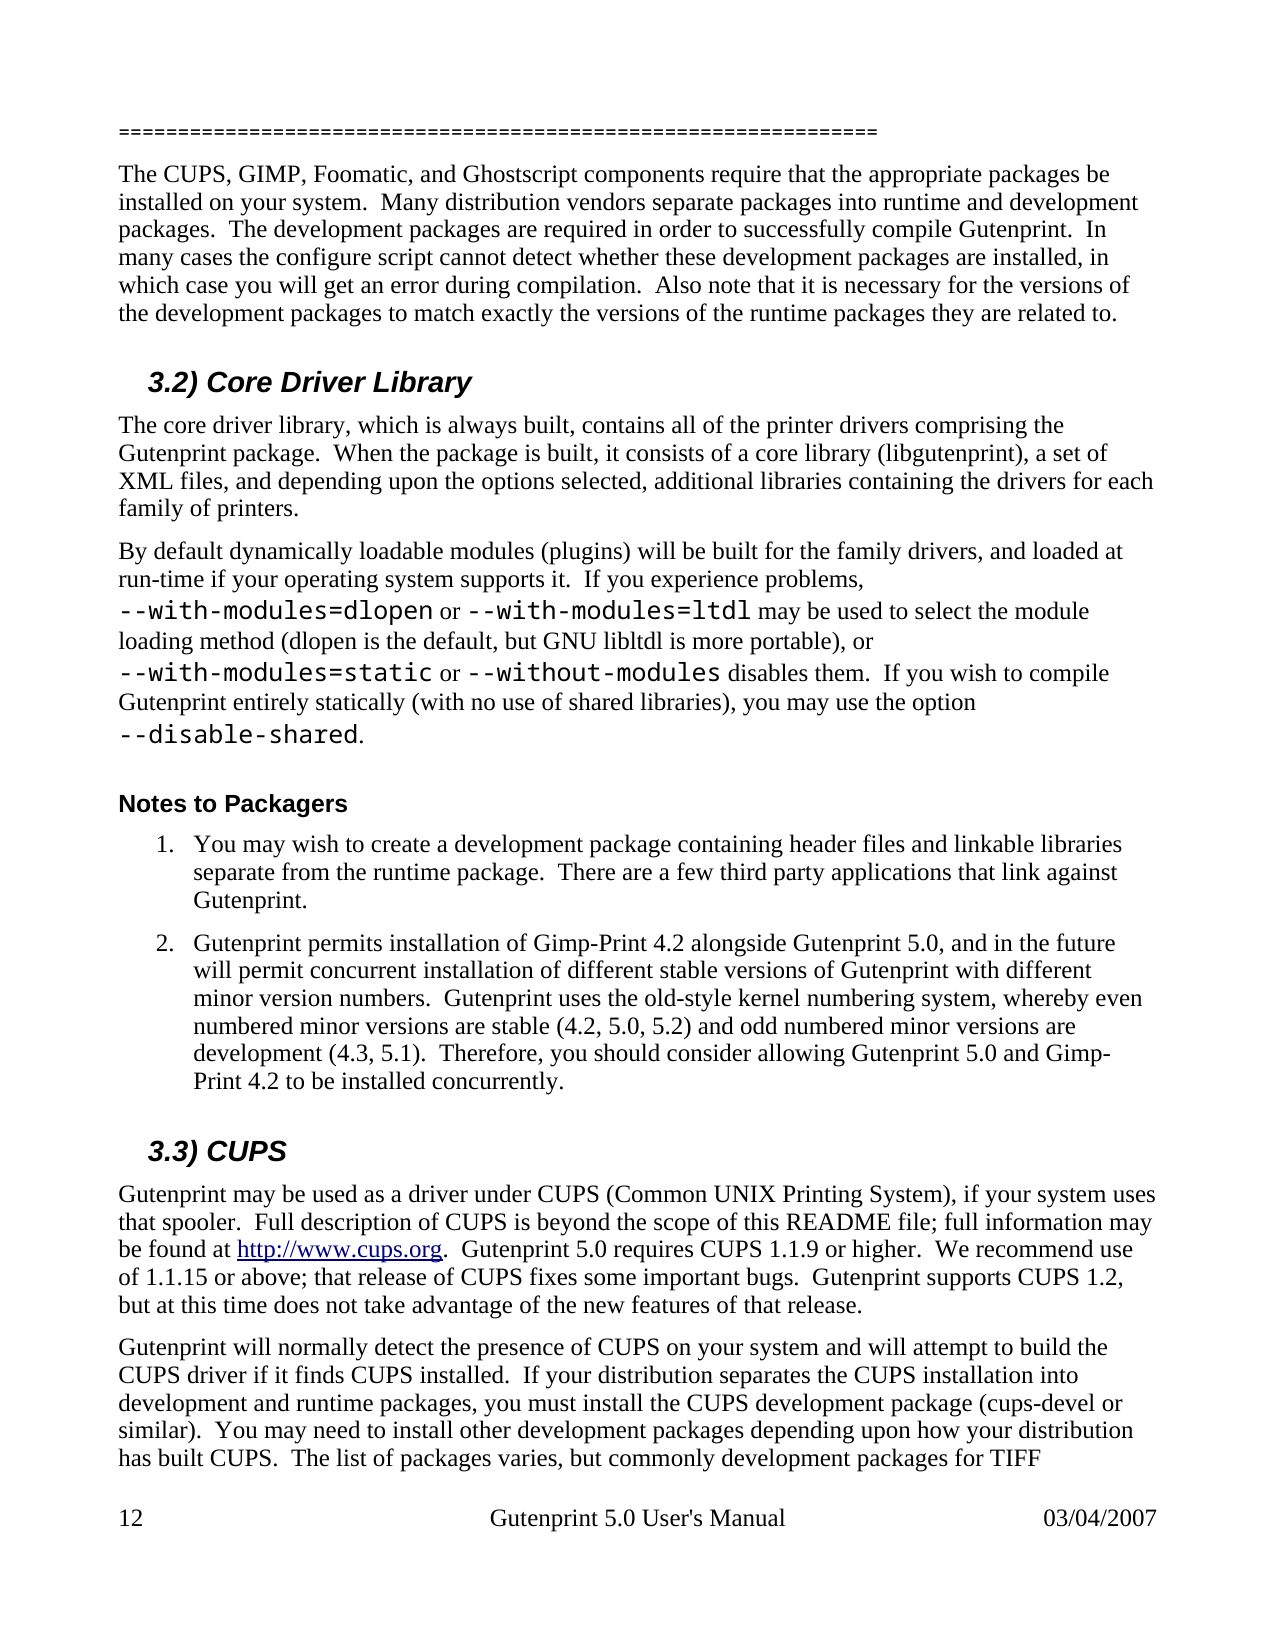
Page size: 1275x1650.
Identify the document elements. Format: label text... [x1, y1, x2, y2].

text The core driver library, which is always built, contains all of the printer drivers comprising the Gutenprint package. When the package is built, it consists of a core library (libgutenprint), a set of XML files, and depending upon the options selected, additional libraries containing the drivers for each family of printers. [118, 411, 1157, 522]
list Gutenprint permits installation of Gimp-Print 4.2 alongside Gutenprint 5.0, and in the future will permit concurrent installation of different stable versions of Gutenprint with different minor version numbers. Gutenprint uses the old-style kernel numbering system, whereby even numbered minor versions are stable (4.2, 5.0, 5.2) and odd numbered minor versions are development (4.3, 5.1). Therefore, you should consider allowing Gutenprint 5.0 and Gimp-Print 4.2 to be installed concurrently. [156, 929, 1157, 1095]
text ================================================================ [118, 118, 1157, 145]
subtitle CUPS [148, 1135, 1157, 1167]
text Gutenprint will normally detect the presence of CUPS on your system and will attempt to build the CUPS driver if it finds CUPS installed. If your distribution separates the CUPS installation into development and runtime packages, you must install the CUPS development package (cups-devel or similar). You may need to install other development packages depending upon how your distribution has built CUPS. The list of packages varies, but commonly development packages for TIFF [118, 1333, 1157, 1472]
subtitle Notes to Packagers [118, 790, 1157, 818]
text The CUPS, GIMP, Foomatic, and Ghostscript components require that the appropriate packages be installed on your system. Many distribution vendors separate packages into runtime and development packages. The development packages are required in order to successfully compile Gutenprint. In many cases the configure script cannot detect whether these development packages are installed, in which case you will get an error during compilation. Also note that it is necessary for the versions of the development packages to match exactly the versions of the runtime packages they are related to. [118, 160, 1157, 326]
text Gutenprint may be used as a driver under CUPS (Common UNIX Printing System), if your system uses that spooler. Full description of CUPS is beyond the scope of this README file; full information may be found at http://www.cups.org. Gutenprint 5.0 requires CUPS 1.1.9 or higher. We recommend use of 1.1.15 or above; that release of CUPS fixes some important bugs. Gutenprint supports CUPS 1.2, but at this time does not take advantage of the new features of that release. [118, 1180, 1157, 1318]
subtitle Core Driver Library [148, 366, 1157, 399]
list You may wish to create a development package containing header files and linkable libraries separate from the runtime package. There are a few third party applications that link against Gutenprint. [156, 831, 1157, 914]
text By default dynamically loadable modules (plugins) will be built for the family drivers, and loaded at run-time if your operating system supports it. If you experience problems, ‑‑with‑modules=dlopen or ‑‑with-modules=ltdl may be used to select the module loading method (dlopen is the default, but GNU libltdl is more portable), or ‑‑with‑modules=static or --without-modules disables them. If you wish to compile Gutenprint entirely statically (with no use of shared libraries), you may use the option ‑‑disable‑shared. [118, 537, 1157, 750]
